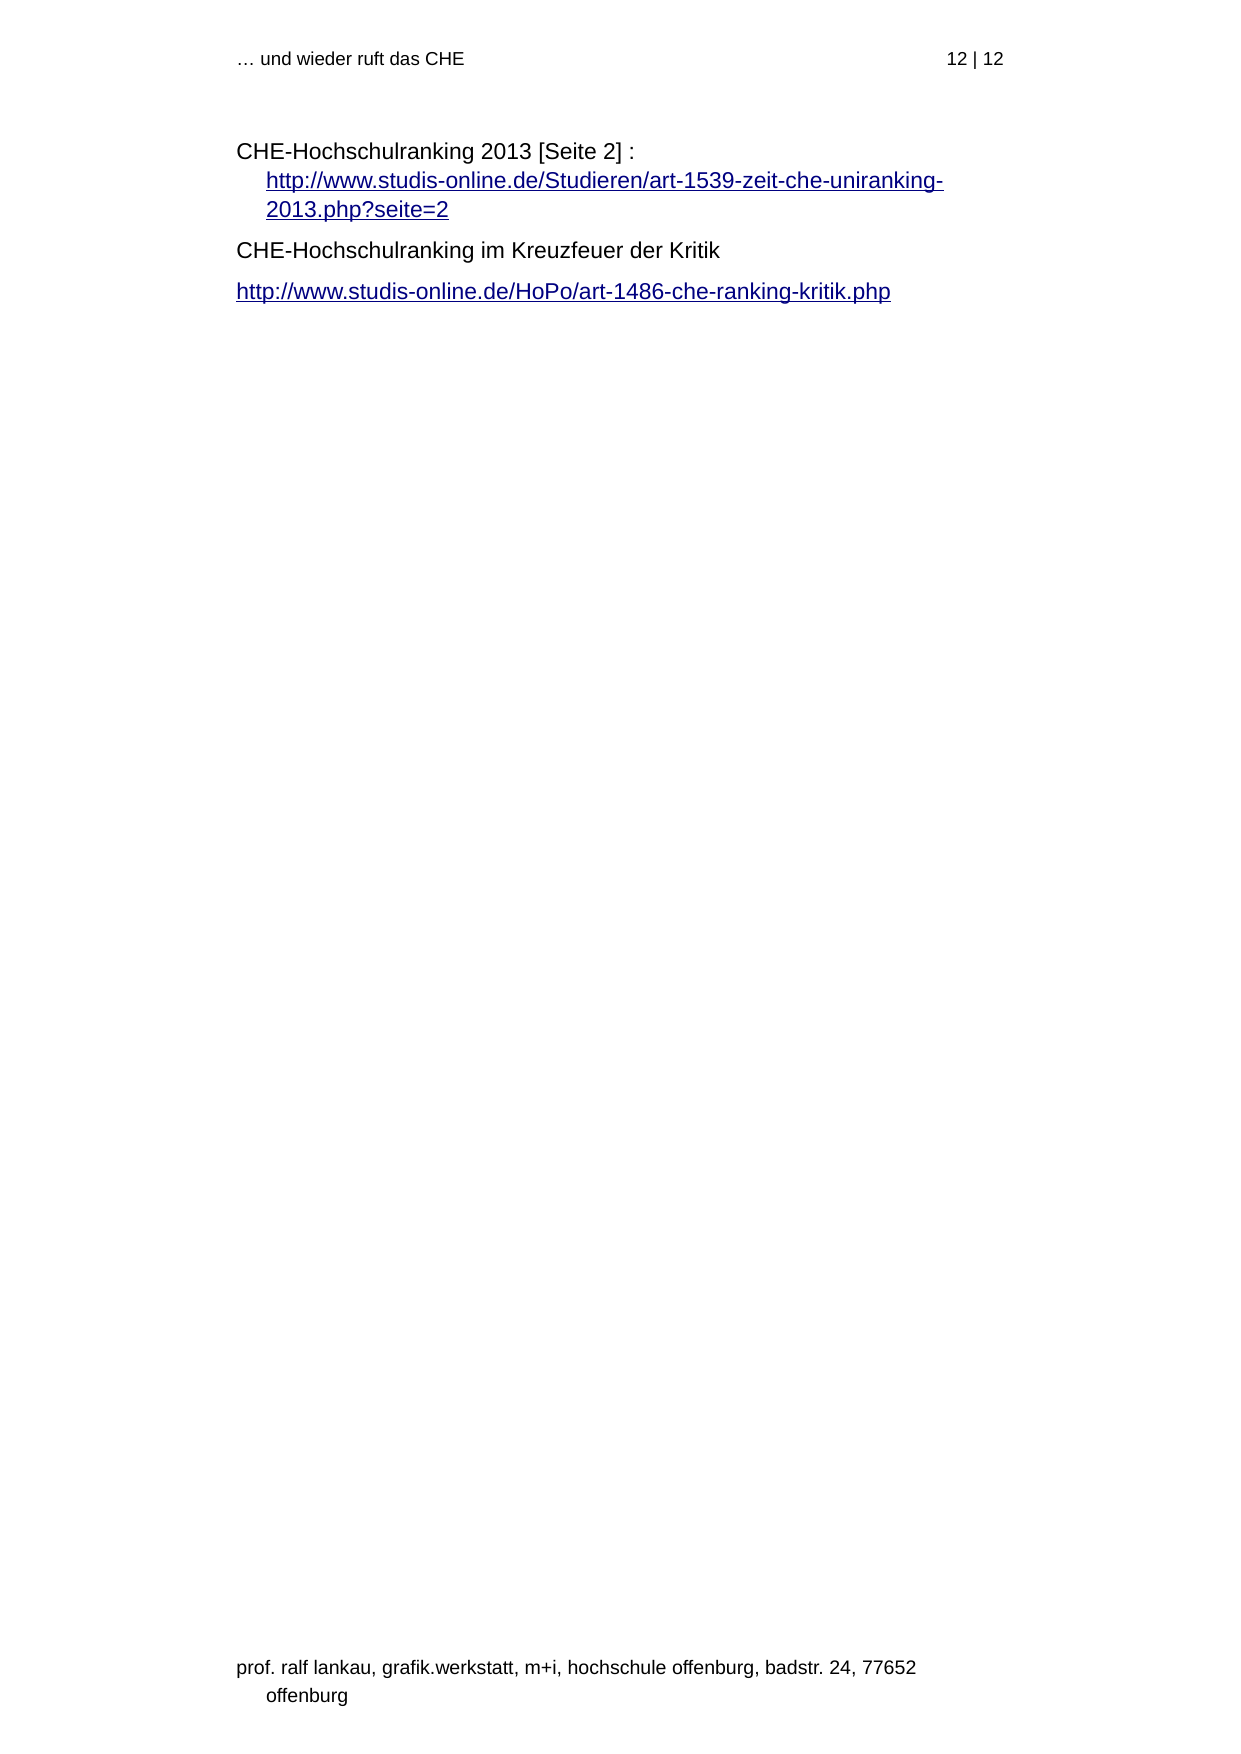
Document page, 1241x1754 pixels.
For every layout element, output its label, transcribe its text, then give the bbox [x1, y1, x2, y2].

text CHE-Hochschulranking 2013 [Seite 2] : http://www.studis-online.de/Studieren/art-1539-zeit-che-uniranking-2013.php?seite=2 [236, 136, 1003, 223]
text CHE-Hochschulranking im Kreuzfeuer der Kritik [236, 235, 1003, 264]
text http://www.studis-online.de/HoPo/art-1486-che-ranking-kritik.php [236, 276, 1003, 305]
